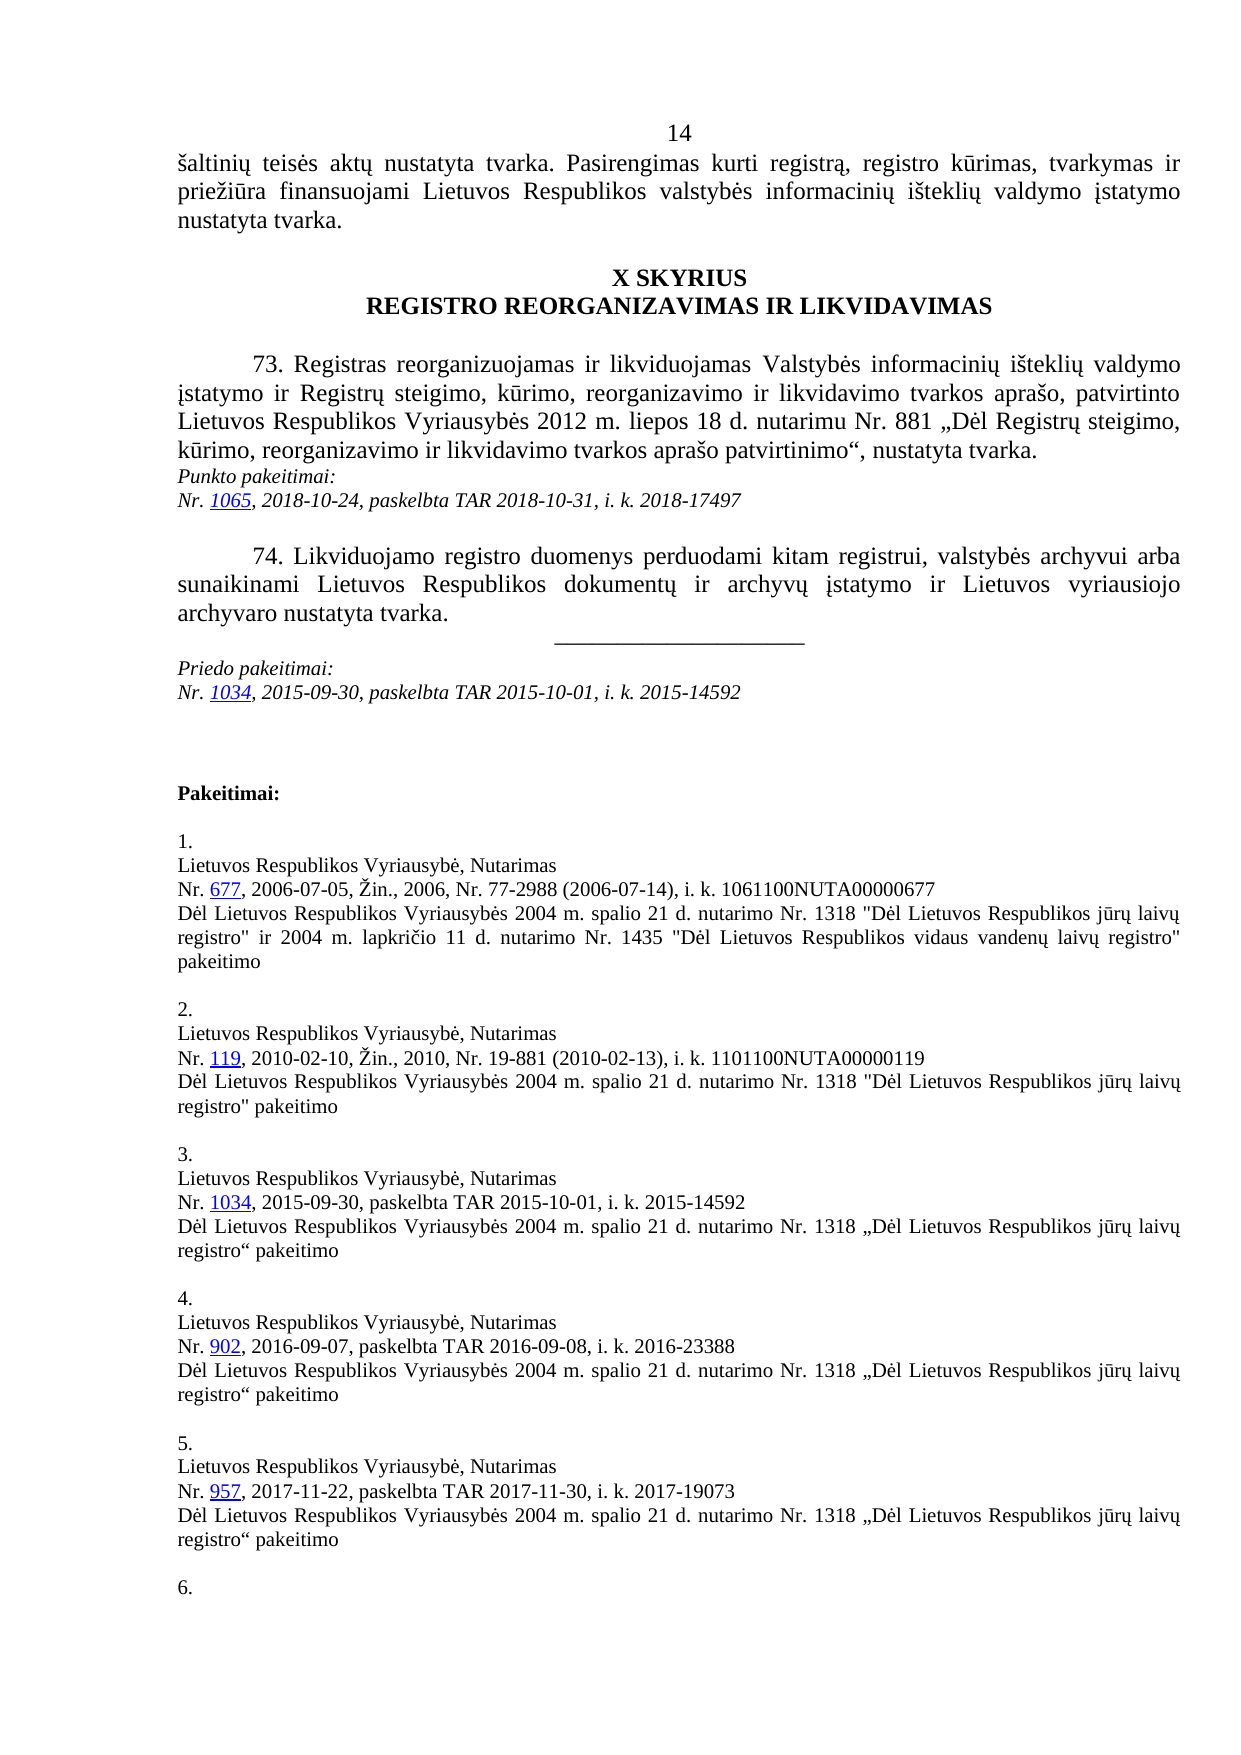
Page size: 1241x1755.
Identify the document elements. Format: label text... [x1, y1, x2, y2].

text 1. [177, 829, 1181, 853]
text Lietuvos Respublikos Vyriausybė, Nutarimas [177, 1310, 1181, 1334]
text Lietuvos Respublikos Vyriausybė, Nutarimas [177, 1166, 1181, 1190]
text Dėl Lietuvos Respublikos Vyriausybės 2004 m. spalio 21 d. nutarimo Nr. 1318 „Dėl Lietuvos Respublikos jūrų laivų registro“ pakeitimo [177, 1214, 1181, 1262]
text Dėl Lietuvos Respublikos Vyriausybės 2004 m. spalio 21 d. nutarimo Nr. 1318 "Dėl Lietuvos Respublikos jūrų laivų registro" ir 2004 m. lapkričio 11 d. nutarimo Nr. 1435 "Dėl Lietuvos Respublikos vidaus vandenų laivų registro" pakeitimo [177, 901, 1181, 973]
text Dėl Lietuvos Respublikos Vyriausybės 2004 m. spalio 21 d. nutarimo Nr. 1318 „Dėl Lietuvos Respublikos jūrų laivų registro“ pakeitimo [177, 1358, 1181, 1406]
text 73. Registras reorganizuojamas ir likviduojamas Valstybės informacinių išteklių valdymo įstatymo ir Registrų steigimo, kūrimo, reorganizavimo ir likvidavimo tvarkos aprašo, patvirtinto Lietuvos Respublikos Vyriausybės 2012 m. liepos 18 d. nutarimu Nr. 881 „Dėl Registrų steigimo, kūrimo, reorganizavimo ir likvidavimo tvarkos aprašo patvirtinimo“, nustatyta tvarka. [177, 349, 1181, 464]
text Punkto pakeitimai: [177, 464, 1181, 488]
text Nr. 1065, 2018-10-24, paskelbta TAR 2018-10-31, i. k. 2018-17497 [177, 488, 1181, 512]
text 4. [177, 1286, 1181, 1310]
text šaltinių teisės aktų nustatyta tvarka. Pasirengimas kurti registrą, registro kūrimas, tvarkymas ir priežiūra finansuojami Lietuvos Respublikos valstybės informacinių išteklių valdymo įstatymo nustatyta tvarka. [177, 148, 1181, 234]
text 74. Likviduojamo registro duomenys perduodami kitam registrui, valstybės archyvui arba sunaikinami Lietuvos Respublikos dokumentų ir archyvų įstatymo ir Lietuvos vyriausiojo archyvaro nustatyta tvarka. [177, 541, 1181, 627]
text 3. [177, 1142, 1181, 1166]
text Lietuvos Respublikos Vyriausybė, Nutarimas [177, 853, 1181, 877]
text 2. [177, 997, 1181, 1021]
text Lietuvos Respublikos Vyriausybė, Nutarimas [177, 1454, 1181, 1478]
text –––––––––––––––––––– [177, 627, 1181, 656]
text Nr. 677, 2006-07-05, Žin., 2006, Nr. 77-2988 (2006-07-14), i. k. 1061100NUTA00000677 [177, 877, 1181, 901]
text REGISTRO REORGANIZAVIMAS IR LIKVIDAVIMAS [177, 291, 1181, 320]
text X SKYRIUS [177, 263, 1181, 291]
text Priedo pakeitimai: [177, 656, 1181, 680]
text Lietuvos Respublikos Vyriausybė, Nutarimas [177, 1021, 1181, 1045]
text Dėl Lietuvos Respublikos Vyriausybės 2004 m. spalio 21 d. nutarimo Nr. 1318 "Dėl Lietuvos Respublikos jūrų laivų registro" pakeitimo [177, 1069, 1181, 1118]
text Nr. 1034, 2015-09-30, paskelbta TAR 2015-10-01, i. k. 2015-14592 [177, 680, 1181, 704]
text Nr. 957, 2017-11-22, paskelbta TAR 2017-11-30, i. k. 2017-19073 [177, 1478, 1181, 1503]
text Dėl Lietuvos Respublikos Vyriausybės 2004 m. spalio 21 d. nutarimo Nr. 1318 „Dėl Lietuvos Respublikos jūrų laivų registro“ pakeitimo [177, 1503, 1181, 1551]
text Nr. 1034, 2015-09-30, paskelbta TAR 2015-10-01, i. k. 2015-14592 [177, 1190, 1181, 1214]
text 6. [177, 1575, 1181, 1599]
text Nr. 902, 2016-09-07, paskelbta TAR 2016-09-08, i. k. 2016-23388 [177, 1334, 1181, 1358]
text 5. [177, 1430, 1181, 1454]
text Pakeitimai: [177, 781, 1181, 805]
text Nr. 119, 2010-02-10, Žin., 2010, Nr. 19-881 (2010-02-13), i. k. 1101100NUTA00000119 [177, 1045, 1181, 1069]
